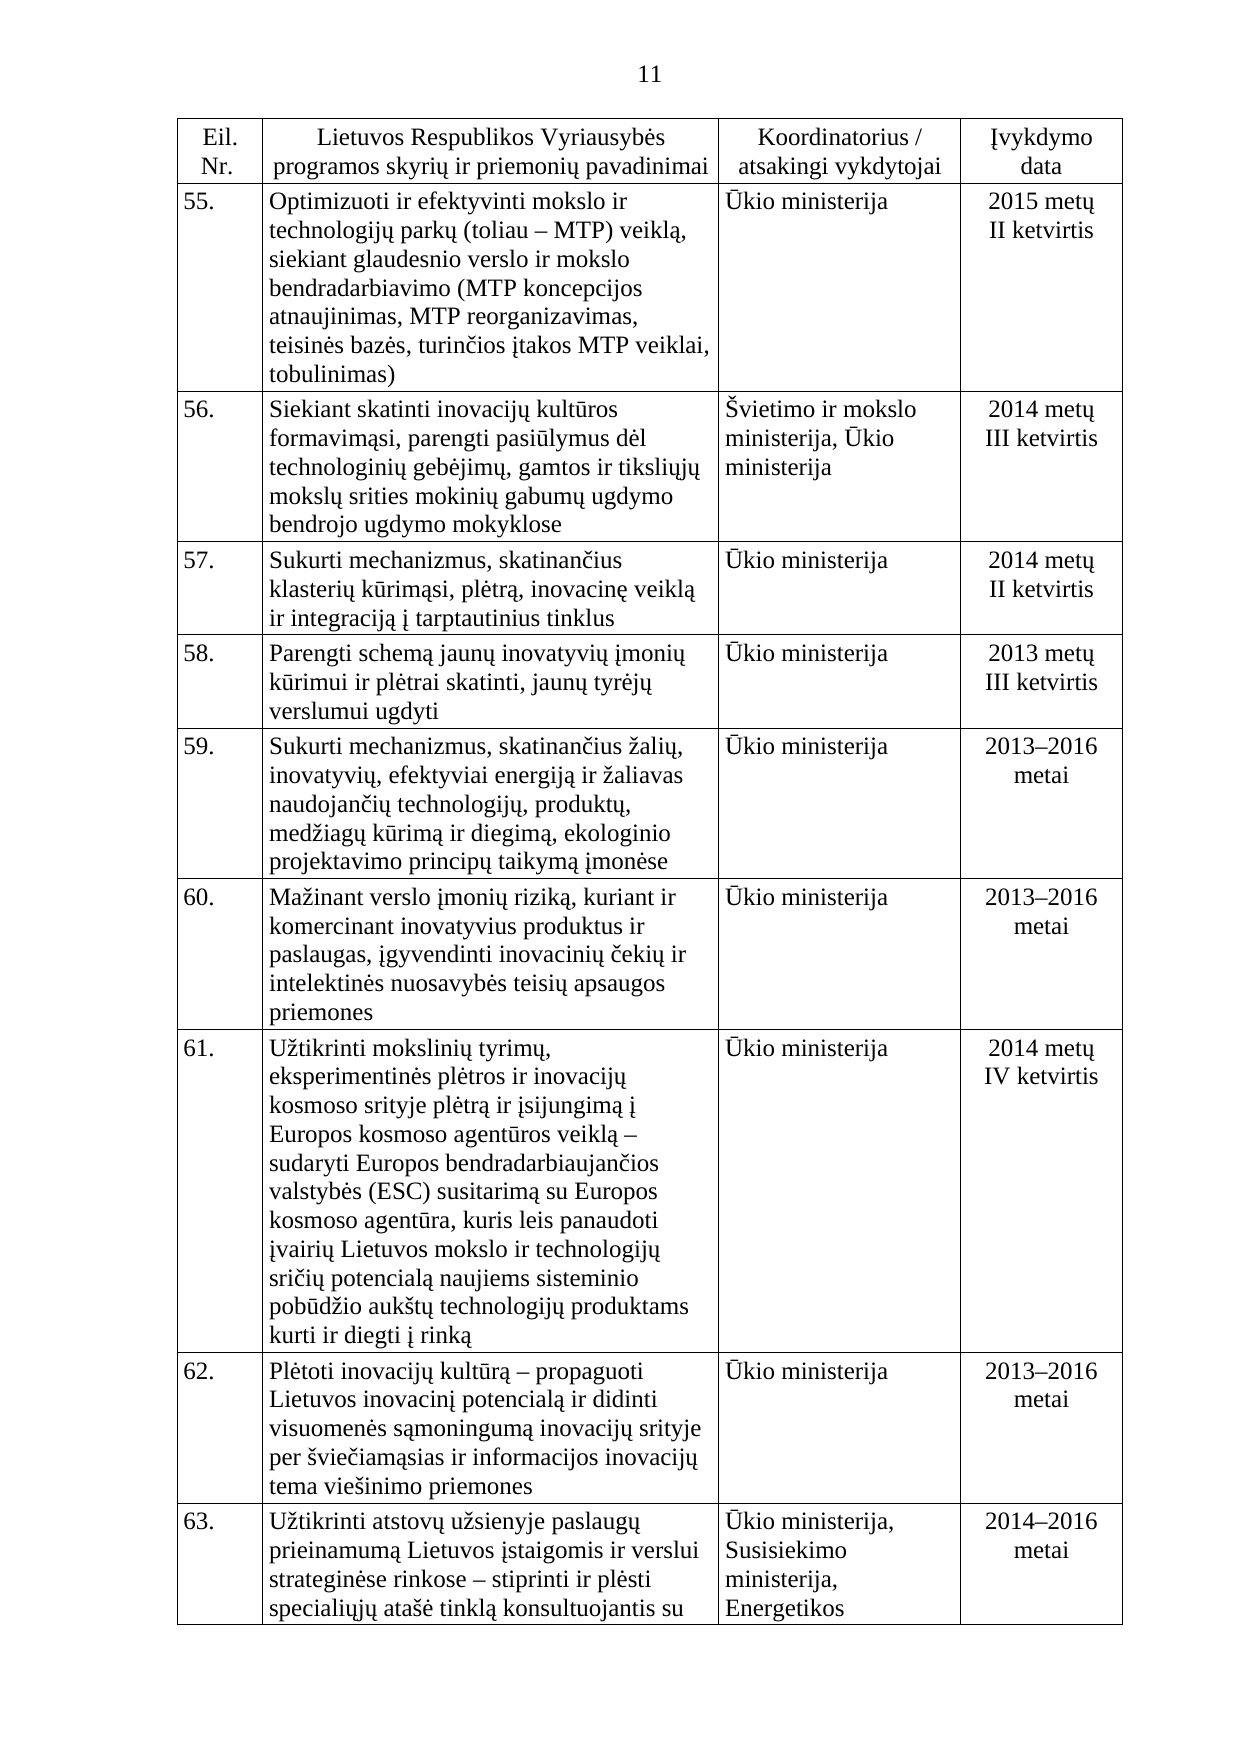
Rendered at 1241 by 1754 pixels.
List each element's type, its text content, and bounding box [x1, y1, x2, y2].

table_cell Ūkio ministerija [719, 879, 960, 1029]
table_cell Ūkio ministerija, Susisiekimo ministerija, Energetikos [719, 1504, 960, 1624]
table_cell Siekiant skatinti inovacijų kultūros formavimąsi, parengti pasiūlymus dėl technologinių gebėjimų, gamtos ir tiksliųjų mokslų srities mokinių gabumų ugdymo bendrojo ugdymo mokyklose [263, 392, 718, 541]
table_cell Optimizuoti ir efektyvinti mokslo ir technologijų parkų (toliau – MTP) veiklą, siekiant glaudesnio verslo ir mokslo bendradarbiavimo (MTP koncepcijos atnaujinimas, MTP reorganizavimas, teisinės bazės, turinčios įtakos MTP veiklai, tobulinimas) [263, 184, 718, 391]
table_cell Ūkio ministerija [719, 635, 960, 727]
table_cell 60. [178, 879, 262, 1029]
table_cell 59. [178, 729, 262, 878]
table_cell 2015 metų II ketvirtis [961, 184, 1122, 391]
table_cell Užtikrinti mokslinių tyrimų, eksperimentinės plėtros ir inovacijų kosmoso srityje plėtrą ir įsijungimą į Europos kosmoso agentūros veiklą – sudaryti Europos bendradarbiaujančios valstybės (ESC) susitarimą su Europos kosmoso agentūra, kuris leis panaudoti įvairių Lietuvos mokslo ir technologijų sričių potencialą naujiems sisteminio pobūdžio aukštų technologijų produktams kurti ir diegti į rinką [263, 1030, 718, 1352]
table_cell 2014–2016 metai [961, 1504, 1122, 1624]
table_cell 63. [178, 1504, 262, 1624]
table_cell Ūkio ministerija [719, 1353, 960, 1502]
table_cell 2013–2016 metai [961, 879, 1122, 1029]
table_cell Plėtoti inovacijų kultūrą – propaguoti Lietuvos inovacinį potencialą ir didinti visuomenės sąmoningumą inovacijų srityje per šviečiamąsias ir informacijos inovacijų tema viešinimo priemones [263, 1353, 718, 1502]
table_cell 55. [178, 184, 262, 391]
table_cell 62. [178, 1353, 262, 1502]
table_cell Mažinant verslo įmonių riziką, kuriant ir komercinant inovatyvius produktus ir paslaugas, įgyvendinti inovacinių čekių ir intelektinės nuosavybės teisių apsaugos priemones [263, 879, 718, 1029]
table_cell Ūkio ministerija [719, 184, 960, 391]
table_cell Ūkio ministerija [719, 1030, 960, 1352]
table_cell 2014 metų IV ketvirtis [961, 1030, 1122, 1352]
table_header Įvykdymo data [961, 119, 1122, 182]
table_cell 57. [178, 542, 262, 634]
table_header Koordinatorius / atsakingi vykdytojai [719, 119, 960, 182]
table_cell 2013–2016 metai [961, 729, 1122, 878]
table_cell 2014 metų II ketvirtis [961, 542, 1122, 634]
table_header Eil. Nr. [178, 119, 262, 182]
table_cell 2014 metų III ketvirtis [961, 392, 1122, 541]
table_cell Užtikrinti atstovų užsienyje paslaugų prieinamumą Lietuvos įstaigomis ir verslui strateginėse rinkose – stiprinti ir plėsti specialiųjų atašė tinklą konsultuojantis su [263, 1504, 718, 1624]
table_cell 61. [178, 1030, 262, 1352]
table_cell Sukurti mechanizmus, skatinančius žalių, inovatyvių, efektyviai energiją ir žaliavas naudojančių technologijų, produktų, medžiagų kūrimą ir diegimą, ekologinio projektavimo principų taikymą įmonėse [263, 729, 718, 878]
table_cell 2013–2016 metai [961, 1353, 1122, 1502]
table_cell Sukurti mechanizmus, skatinančius klasterių kūrimąsi, plėtrą, inovacinę veiklą ir integraciją į tarptautinius tinklus [263, 542, 718, 634]
table_cell Švietimo ir mokslo ministerija, Ūkio ministerija [719, 392, 960, 541]
table_cell 2013 metų III ketvirtis [961, 635, 1122, 727]
table_cell 58. [178, 635, 262, 727]
table_cell 56. [178, 392, 262, 541]
table_cell Ūkio ministerija [719, 729, 960, 878]
table_cell Ūkio ministerija [719, 542, 960, 634]
table_cell Parengti schemą jaunų inovatyvių įmonių kūrimui ir plėtrai skatinti, jaunų tyrėjų verslumui ugdyti [263, 635, 718, 727]
table_header Lietuvos Respublikos Vyriausybės programos skyrių ir priemonių pavadinimai [263, 119, 718, 182]
